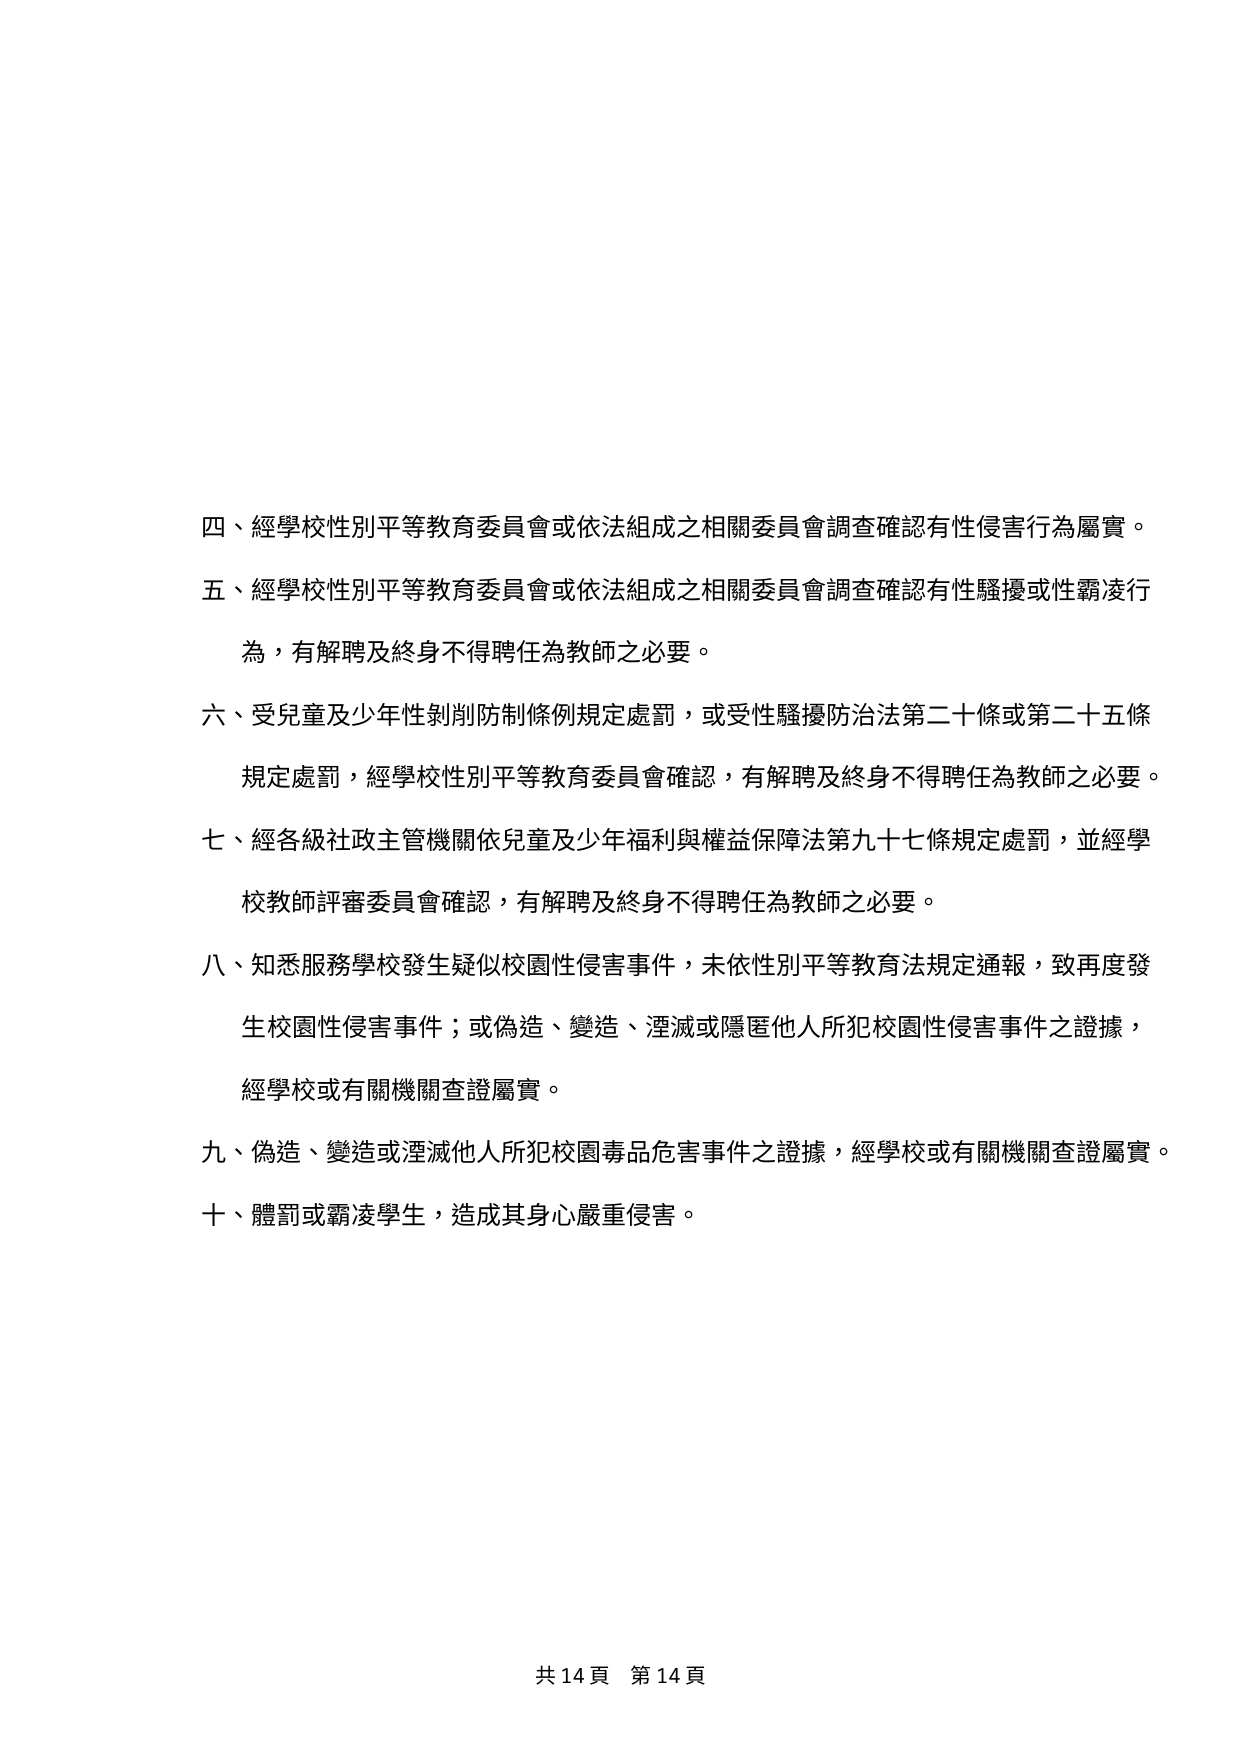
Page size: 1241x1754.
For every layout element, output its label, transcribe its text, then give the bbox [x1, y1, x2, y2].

text 十、體罰或霸凌學生，造成其身心嚴重侵害。 [201, 1172, 1152, 1234]
text 八、知悉服務學校發生疑似校園性侵害事件，未依性別平等教育法規定通報，致再度發生校園性侵害事件；或偽造、變造、湮滅或隱匿他人所犯校園性侵害事件之證據，經學校或有關機關查證屬實。 [201, 922, 1152, 1109]
text 四、經學校性別平等教育委員會或依法組成之相關委員會調查確認有性侵害行為屬實。 [201, 484, 1152, 547]
text 七、經各級社政主管機關依兒童及少年福利與權益保障法第九十七條規定處罰，並經學校教師評審委員會確認，有解聘及終身不得聘任為教師之必要。 [201, 797, 1152, 922]
text 五、經學校性別平等教育委員會或依法組成之相關委員會調查確認有性騷擾或性霸凌行為，有解聘及終身不得聘任為教師之必要。 [201, 547, 1152, 672]
text 九、偽造、變造或湮滅他人所犯校園毒品危害事件之證據，經學校或有關機關查證屬實。 [201, 1109, 1152, 1172]
text 六、受兒童及少年性剝削防制條例規定處罰，或受性騷擾防治法第二十條或第二十五條規定處罰，經學校性別平等教育委員會確認，有解聘及終身不得聘任為教師之必要。 [201, 672, 1152, 797]
